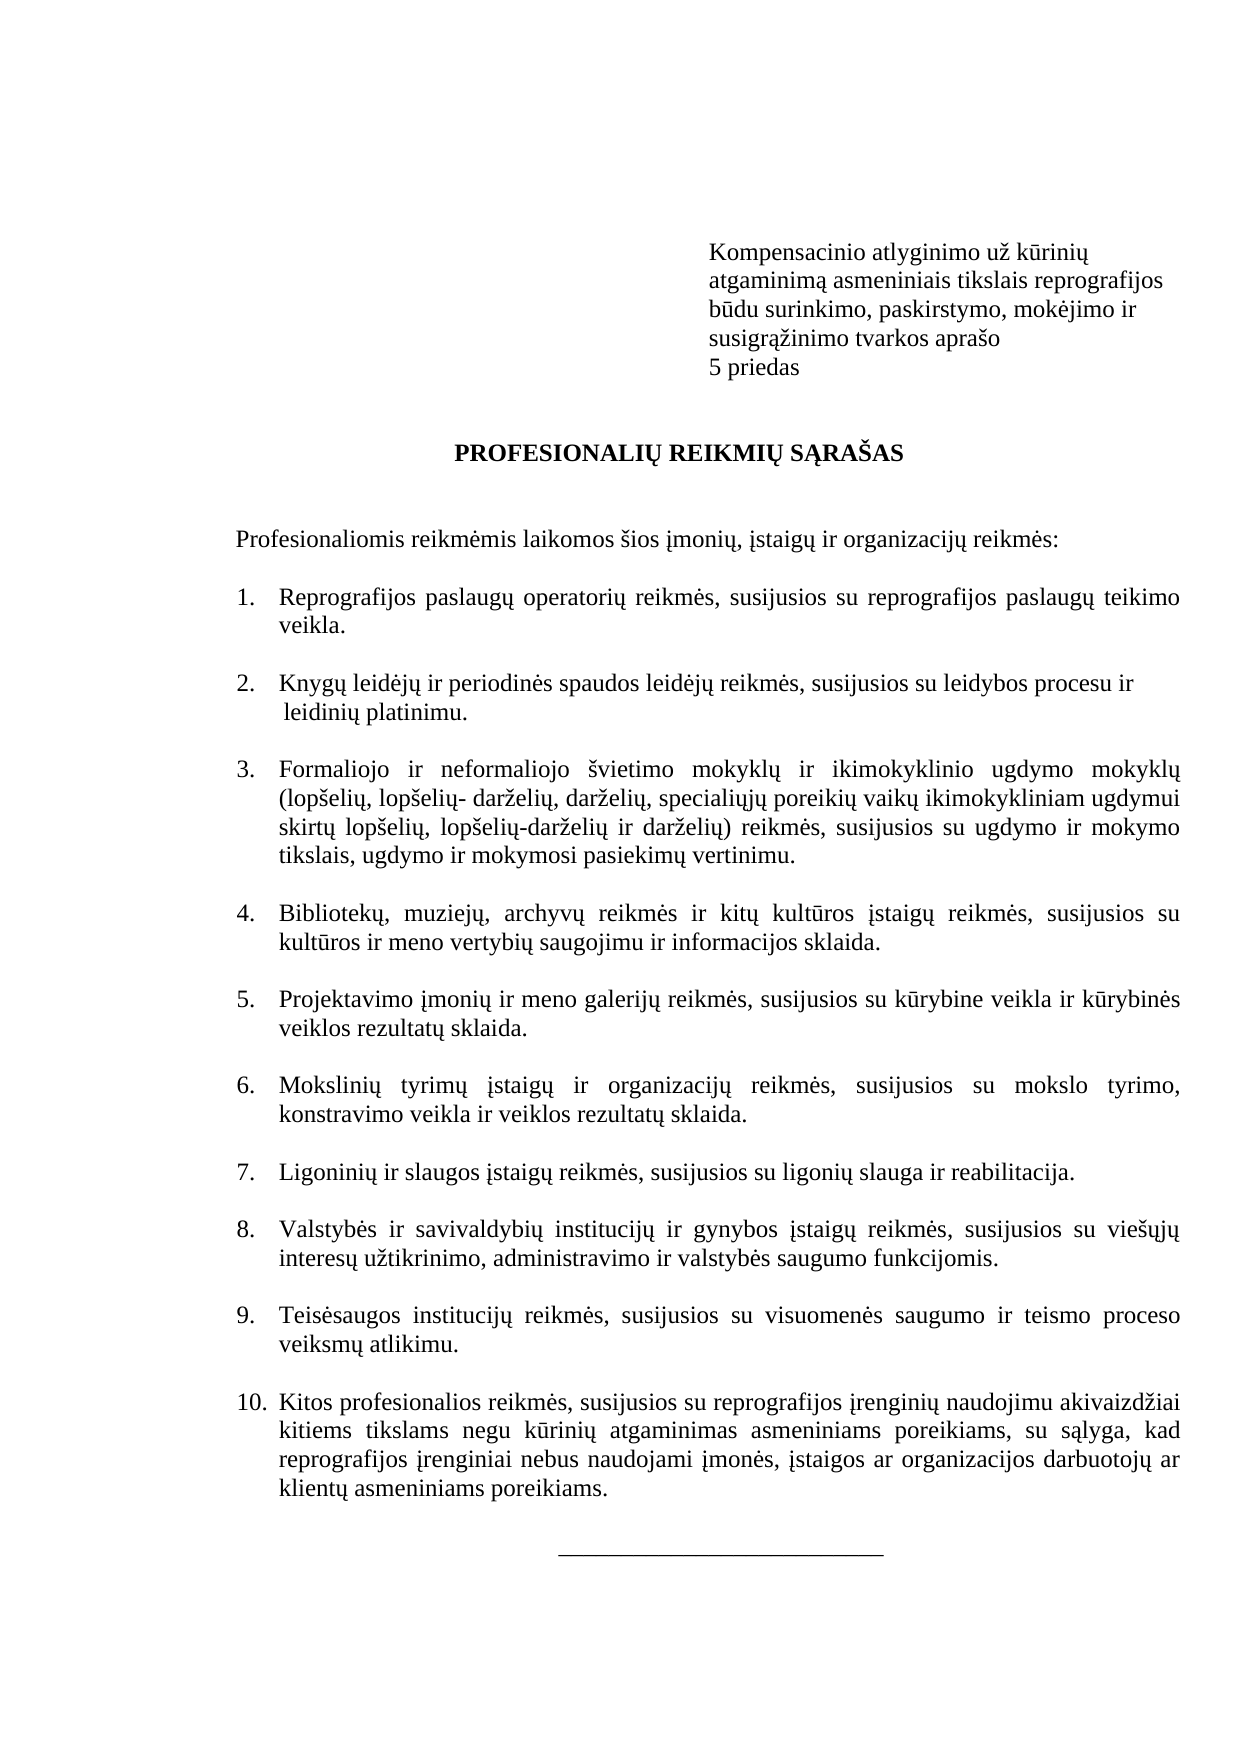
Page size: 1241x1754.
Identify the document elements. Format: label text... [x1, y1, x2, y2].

text atgaminimą asmeniniais tikslais reprografijos [177, 266, 1181, 294]
text leidinių platinimu. [251, 697, 1181, 726]
text 9. Teisėsaugos institucijų reikmės, susijusios su visuomenės saugumo ir teismo proceso veiksmų atlikimu. [236, 1301, 1181, 1358]
text 6. Mokslinių tyrimų įstaigų ir organizacijų reikmės, susijusios su mokslo tyrimo, konstravimo veikla ir veiklos rezultatų sklaida. [236, 1071, 1181, 1128]
text 5. Projektavimo įmonių ir meno galerijų reikmės, susijusios su kūrybine veikla ir kūrybinės veiklos rezultatų sklaida. [236, 984, 1181, 1042]
text 5 priedas [177, 352, 1181, 381]
text Kompensacinio atlyginimo už kūrinių [177, 237, 1181, 266]
text 8. Valstybės ir savivaldybių institucijų ir gynybos įstaigų reikmės, susijusios su viešųjų interesų užtikrinimo, administravimo ir valstybės saugumo funkcijomis. [236, 1214, 1181, 1272]
text PROFESIONALIŲ REIKMIŲ SĄRAŠAS [177, 438, 1181, 467]
text 10. Kitos profesionalios reikmės, susijusios su reprografijos įrenginių naudojimu akivaizdžiai kitiems tikslams negu kūrinių atgaminimas asmeniniams poreikiams, su sąlyga, kad reprografijos įrenginiai nebus naudojami įmonės, įstaigos ar organizacijos darbuotojų ar klientų asmeniniams poreikiams. [236, 1387, 1181, 1502]
text Profesionaliomis reikmėmis laikomos šios įmonių, įstaigų ir organizacijų reikmės: [177, 524, 1181, 553]
text 7. Ligoninių ir slaugos įstaigų reikmės, susijusios su ligonių slauga ir reabilitacija. [236, 1157, 1181, 1186]
text būdu surinkimo, paskirstymo, mokėjimo ir [177, 294, 1181, 323]
text 4. Bibliotekų, muziejų, archyvų reikmės ir kitų kultūros įstaigų reikmės, susijusios su kultūros ir meno vertybių saugojimu ir informacijos sklaida. [236, 898, 1181, 956]
text 1. Reprografijos paslaugų operatorių reikmės, susijusios su reprografijos paslaugų teikimo veikla. [236, 582, 1181, 639]
text susigrąžinimo tvarkos aprašo [177, 323, 1181, 352]
text 2. Knygų leidėjų ir periodinės spaudos leidėjų reikmės, susijusios su leidybos procesu ir [236, 668, 1181, 697]
text __________________________ [177, 1531, 1181, 1559]
text 3. Formaliojo ir neformaliojo švietimo mokyklų ir ikimokyklinio ugdymo mokyklų (lopšelių, lopšelių- darželių, darželių, specialiųjų poreikių vaikų ikimokykliniam ugdymui skirtų lopšelių, lopšelių-darželių ir darželių) reikmės, susijusios su ugdymo ir mokymo tikslais, ugdymo ir mokymosi pasiekimų vertinimu. [236, 754, 1181, 869]
